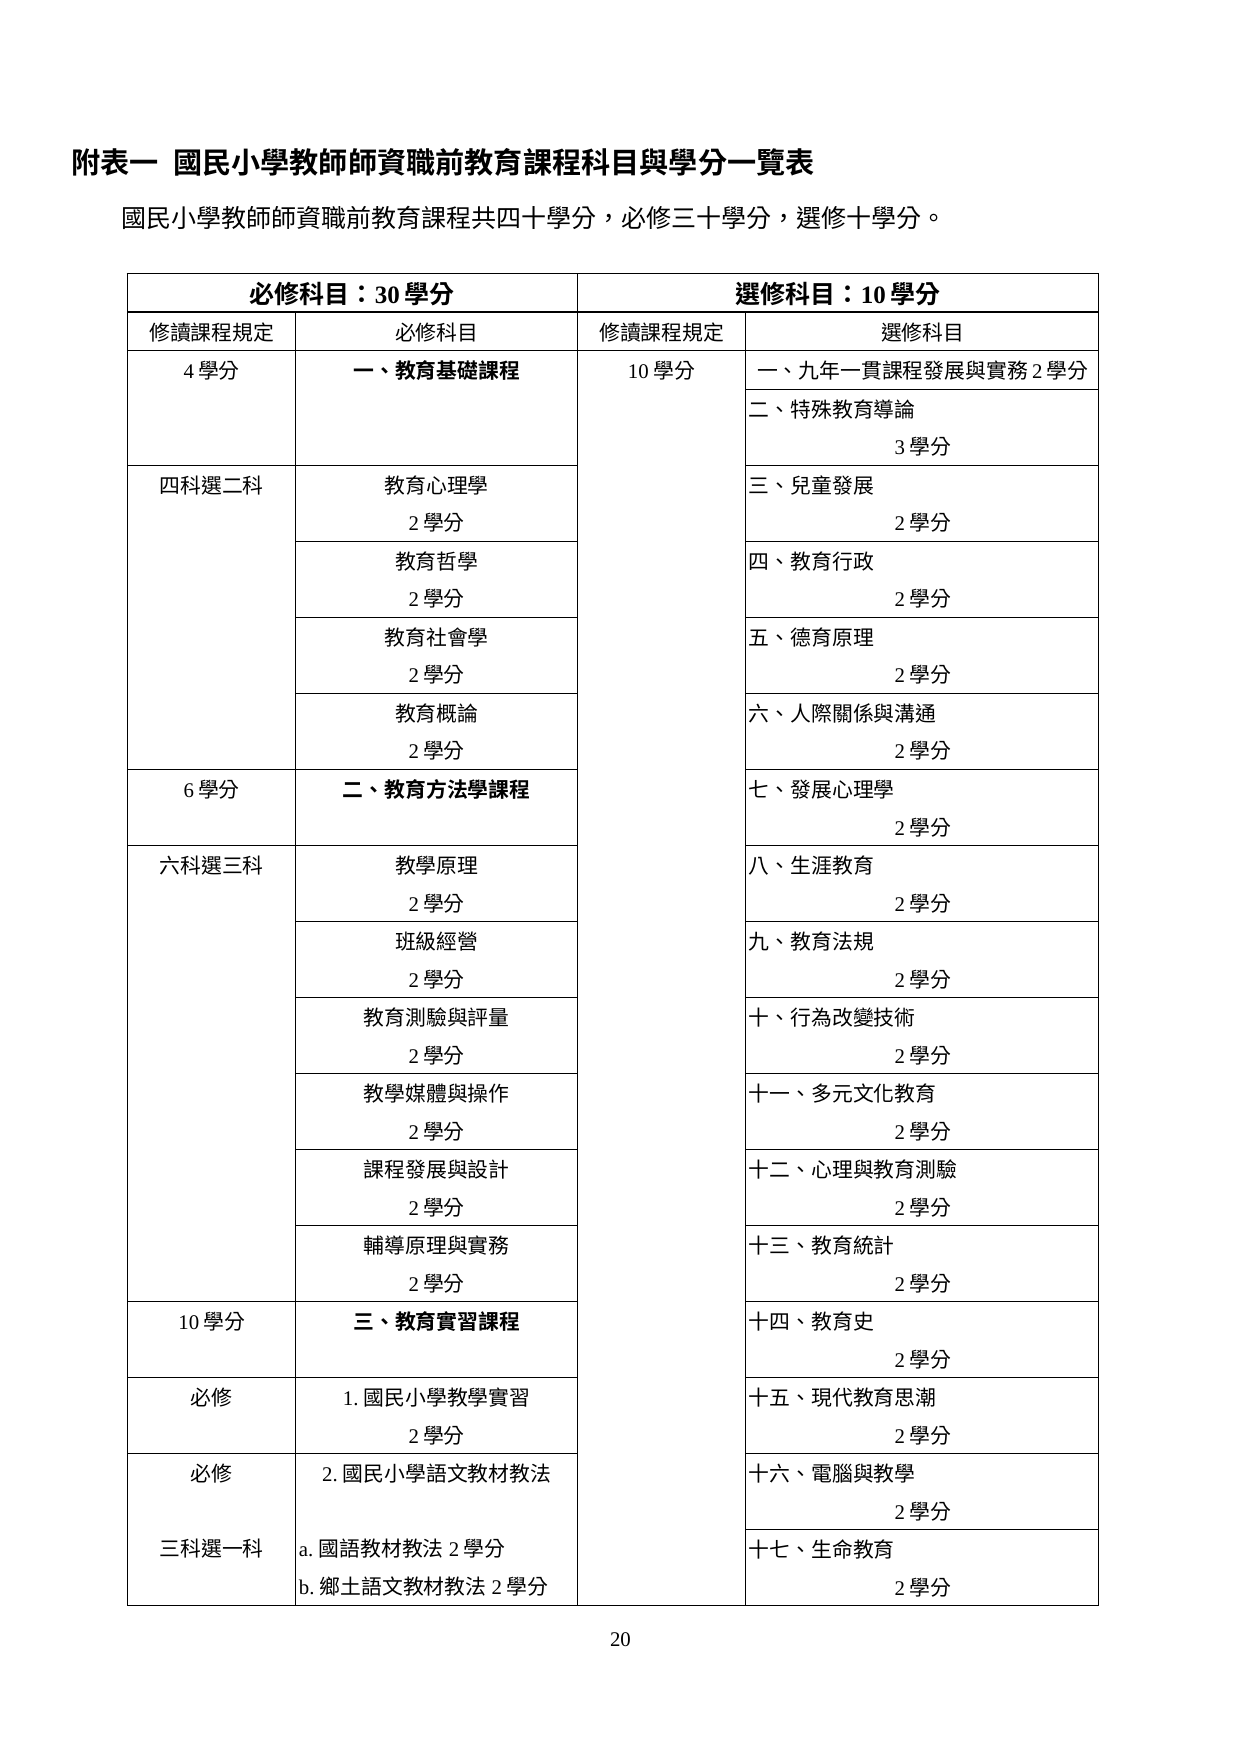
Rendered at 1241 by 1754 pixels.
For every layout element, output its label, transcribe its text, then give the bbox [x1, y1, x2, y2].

table_cell 教育哲學 2學分 [296, 542, 577, 617]
table_header 必修科目：30學分 [128, 274, 577, 311]
table_cell 十五、現代教育思潮 2學分 [746, 1378, 1098, 1453]
table_cell 2. 國民小學語文教材教法 a. 國語教材教法 2學分 b. 鄉土語文教材教法 2學分 [296, 1454, 577, 1605]
table_cell 六科選三科 [128, 846, 295, 1301]
table_header 選修科目：10學分 [578, 274, 1098, 311]
table_cell 二、教育方法學課程 [296, 770, 577, 845]
table_cell 選修科目 [746, 313, 1098, 350]
table_cell 五、德育原理 2學分 [746, 618, 1098, 693]
table_cell 教學原理 2學分 [296, 846, 577, 921]
table_cell 三、教育實習課程 [296, 1302, 577, 1377]
table_cell 10學分 [128, 1302, 295, 1377]
table_cell 七、發展心理學 2學分 [746, 770, 1098, 845]
table_cell 必修科目 [296, 313, 577, 350]
table_cell 教育概論 2學分 [296, 694, 577, 769]
table_cell 修讀課程規定 [128, 313, 295, 350]
text 國民小學教師師資職前教育課程共四十學分，必修三十學分，選修十學分。 [121, 198, 1169, 235]
table_cell 九、教育法規 2學分 [746, 922, 1098, 997]
table_cell 教學媒體與操作 2學分 [296, 1074, 577, 1149]
table_cell 十四、教育史 2學分 [746, 1302, 1098, 1377]
table_cell 1. 國民小學教學實習 2學分 [296, 1378, 577, 1453]
table_cell 修讀課程規定 [578, 313, 745, 350]
table_cell 教育心理學 2學分 [296, 466, 577, 541]
table_cell 四、教育行政 2學分 [746, 542, 1098, 617]
table_cell 十七、生命教育 2學分 [746, 1530, 1098, 1605]
table_cell 六、人際關係與溝通 2學分 [746, 694, 1098, 769]
table_cell 課程發展與設計 2學分 [296, 1150, 577, 1225]
table_cell 八、生涯教育 2學分 [746, 846, 1098, 921]
table_cell 10 學分 [578, 351, 745, 1605]
table_cell 二、特殊教育導論 3學分 [746, 390, 1098, 464]
table_cell 十一、多元文化教育 2學分 [746, 1074, 1098, 1149]
table_cell 教育社會學 2學分 [296, 618, 577, 693]
table_cell 4學分 [128, 351, 295, 464]
table_cell 必修 [128, 1378, 295, 1453]
table_cell 三、兒童發展 2學分 [746, 466, 1098, 541]
table_cell 一、教育基礎課程 [296, 351, 577, 464]
table_cell 班級經營 2學分 [296, 922, 577, 997]
table_cell 十六、電腦與教學 2學分 [746, 1454, 1098, 1529]
table_cell 十二、心理與教育測驗 2學分 [746, 1150, 1098, 1225]
table_cell 必修 三科選一科 [128, 1454, 295, 1605]
table_cell 6學分 [128, 770, 295, 845]
table_cell 十三、教育統計 2學分 [746, 1226, 1098, 1301]
table_cell 十、行為改變技術 2學分 [746, 998, 1098, 1073]
table_cell 輔導原理與實務 2學分 [296, 1226, 577, 1301]
table_cell 教育測驗與評量 2學分 [296, 998, 577, 1073]
table_cell 一、九年一貫課程發展與實務2學分 [746, 351, 1098, 388]
text 附表一 國民小學教師師資職前教育課程科目與學分一覽表 [71, 123, 1169, 198]
table_cell 四科選二科 [128, 466, 295, 769]
